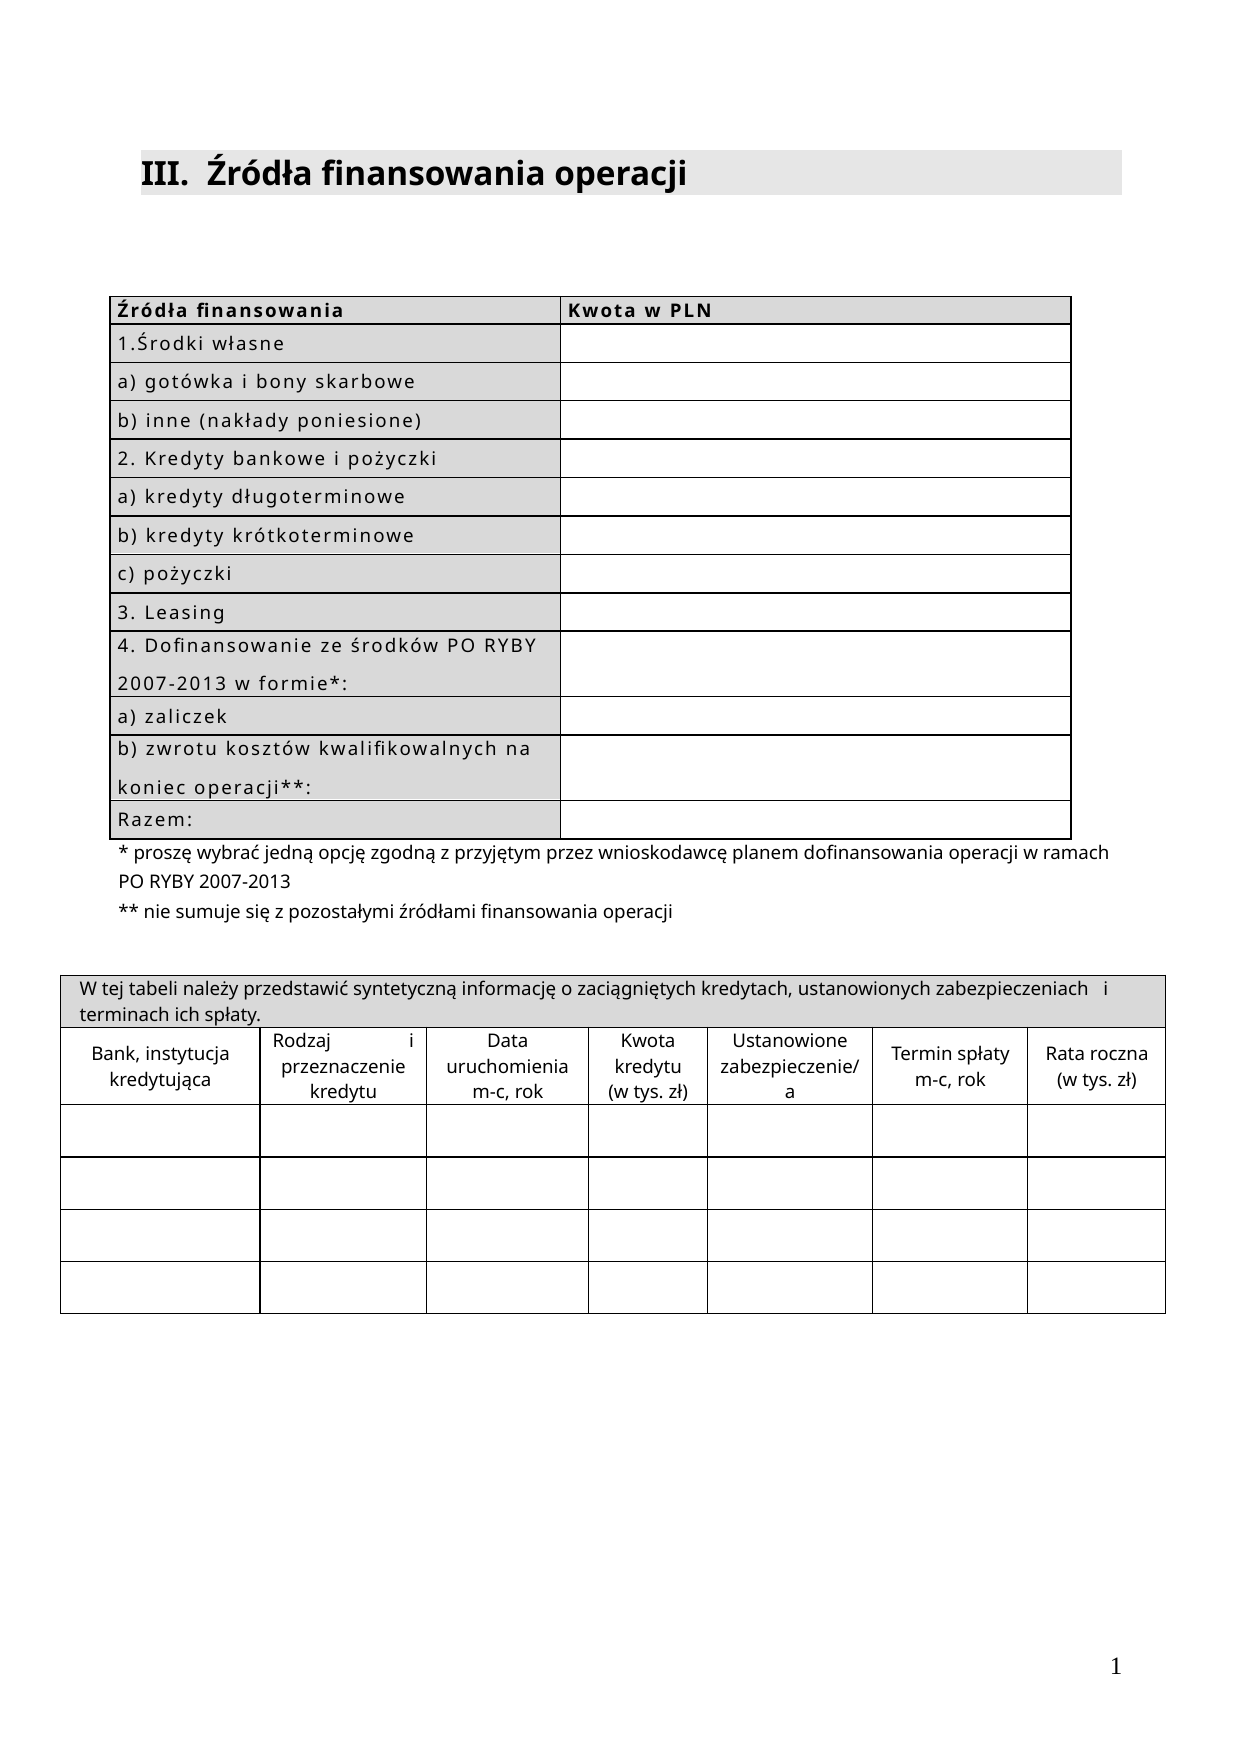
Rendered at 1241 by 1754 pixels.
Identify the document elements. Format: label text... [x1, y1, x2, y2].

table_cell [427, 1210, 588, 1261]
table_cell [873, 1158, 1027, 1208]
table_cell [873, 1262, 1027, 1313]
table_cell [873, 1105, 1027, 1156]
table_cell [61, 1105, 259, 1156]
table_cell [1028, 1158, 1165, 1208]
table_cell [708, 1105, 872, 1156]
text ** nie sumuje się z pozostałymi źródłami finansowania operacji [118, 898, 1122, 923]
table_cell [589, 1105, 707, 1156]
table_cell [427, 1105, 588, 1156]
table_cell [561, 632, 1070, 696]
table_cell [873, 1210, 1027, 1261]
table_cell a) zaliczek [111, 697, 560, 734]
table_cell [1028, 1262, 1165, 1313]
table_header W tej tabeli należy przedstawić syntetyczną informację o zaciągniętych kredytach, ustanowionych zabezpieczeniach i terminach ich spłaty. [61, 976, 1165, 1027]
table_cell [561, 517, 1070, 553]
table_cell 4. Dofinansowanie ze środków PO RYBY 2007-2013 w formie*: [111, 632, 560, 696]
text * proszę wybrać jedną opcję zgodną z przyjętym przez wnioskodawcę planem dofinansowania operacji w ramach PO RYBY 2007-2013 [118, 839, 1122, 894]
table_cell Rodzaj i przeznaczenie kredytu [261, 1028, 426, 1104]
table_cell c) pożyczki [111, 555, 560, 592]
table_cell Data uruchomienia m-c, rok [427, 1028, 588, 1104]
table_cell [561, 363, 1070, 400]
table_cell [561, 801, 1070, 838]
table_cell 1.Środki własne [111, 325, 560, 361]
table_cell [561, 555, 1070, 592]
table_cell Ustanowione zabezpieczenie/a [708, 1028, 872, 1104]
table_cell [561, 325, 1070, 361]
table_cell [261, 1105, 426, 1156]
table_cell [261, 1158, 426, 1208]
table_cell a) kredyty długoterminowe [111, 478, 560, 515]
table_cell [61, 1158, 259, 1208]
table_cell [561, 736, 1070, 799]
table_cell [427, 1158, 588, 1208]
table_cell [708, 1262, 872, 1313]
table_header Kwota w PLN [561, 297, 1070, 323]
table_cell b) zwrotu kosztów kwalifikowalnych na koniec operacji**: [111, 736, 560, 799]
table_cell [708, 1158, 872, 1208]
table_cell [1028, 1105, 1165, 1156]
table_cell [589, 1262, 707, 1313]
table_cell a) gotówka i bony skarbowe [111, 363, 560, 400]
table_cell [708, 1210, 872, 1261]
table_cell 2. Kredyty bankowe i pożyczki [111, 440, 560, 477]
table_cell [61, 1210, 259, 1261]
table_cell [1028, 1210, 1165, 1261]
table_cell 3. Leasing [111, 594, 560, 630]
table_cell [261, 1262, 426, 1313]
table_cell [561, 478, 1070, 515]
subtitle Źródła finansowania operacji [141, 150, 1122, 195]
table_cell Kwota kredytu (w tys. zł) [589, 1028, 707, 1104]
table_cell Termin spłaty m-c, rok [873, 1028, 1027, 1104]
table_header Źródła finansowania [111, 297, 560, 323]
table_cell b) inne (nakłady poniesione) [111, 401, 560, 438]
table_cell [61, 1262, 259, 1313]
table_cell [561, 401, 1070, 438]
table_cell [589, 1210, 707, 1261]
table_cell [561, 697, 1070, 734]
table_cell [427, 1262, 588, 1313]
table_cell b) kredyty krótkoterminowe [111, 517, 560, 553]
table_cell Rata roczna (w tys. zł) [1028, 1028, 1165, 1104]
table_cell Razem: [111, 801, 560, 838]
table_cell [561, 594, 1070, 630]
table_cell [589, 1158, 707, 1208]
table_cell Bank, instytucja kredytująca [61, 1028, 259, 1104]
table_cell [261, 1210, 426, 1261]
table_cell [561, 440, 1070, 477]
